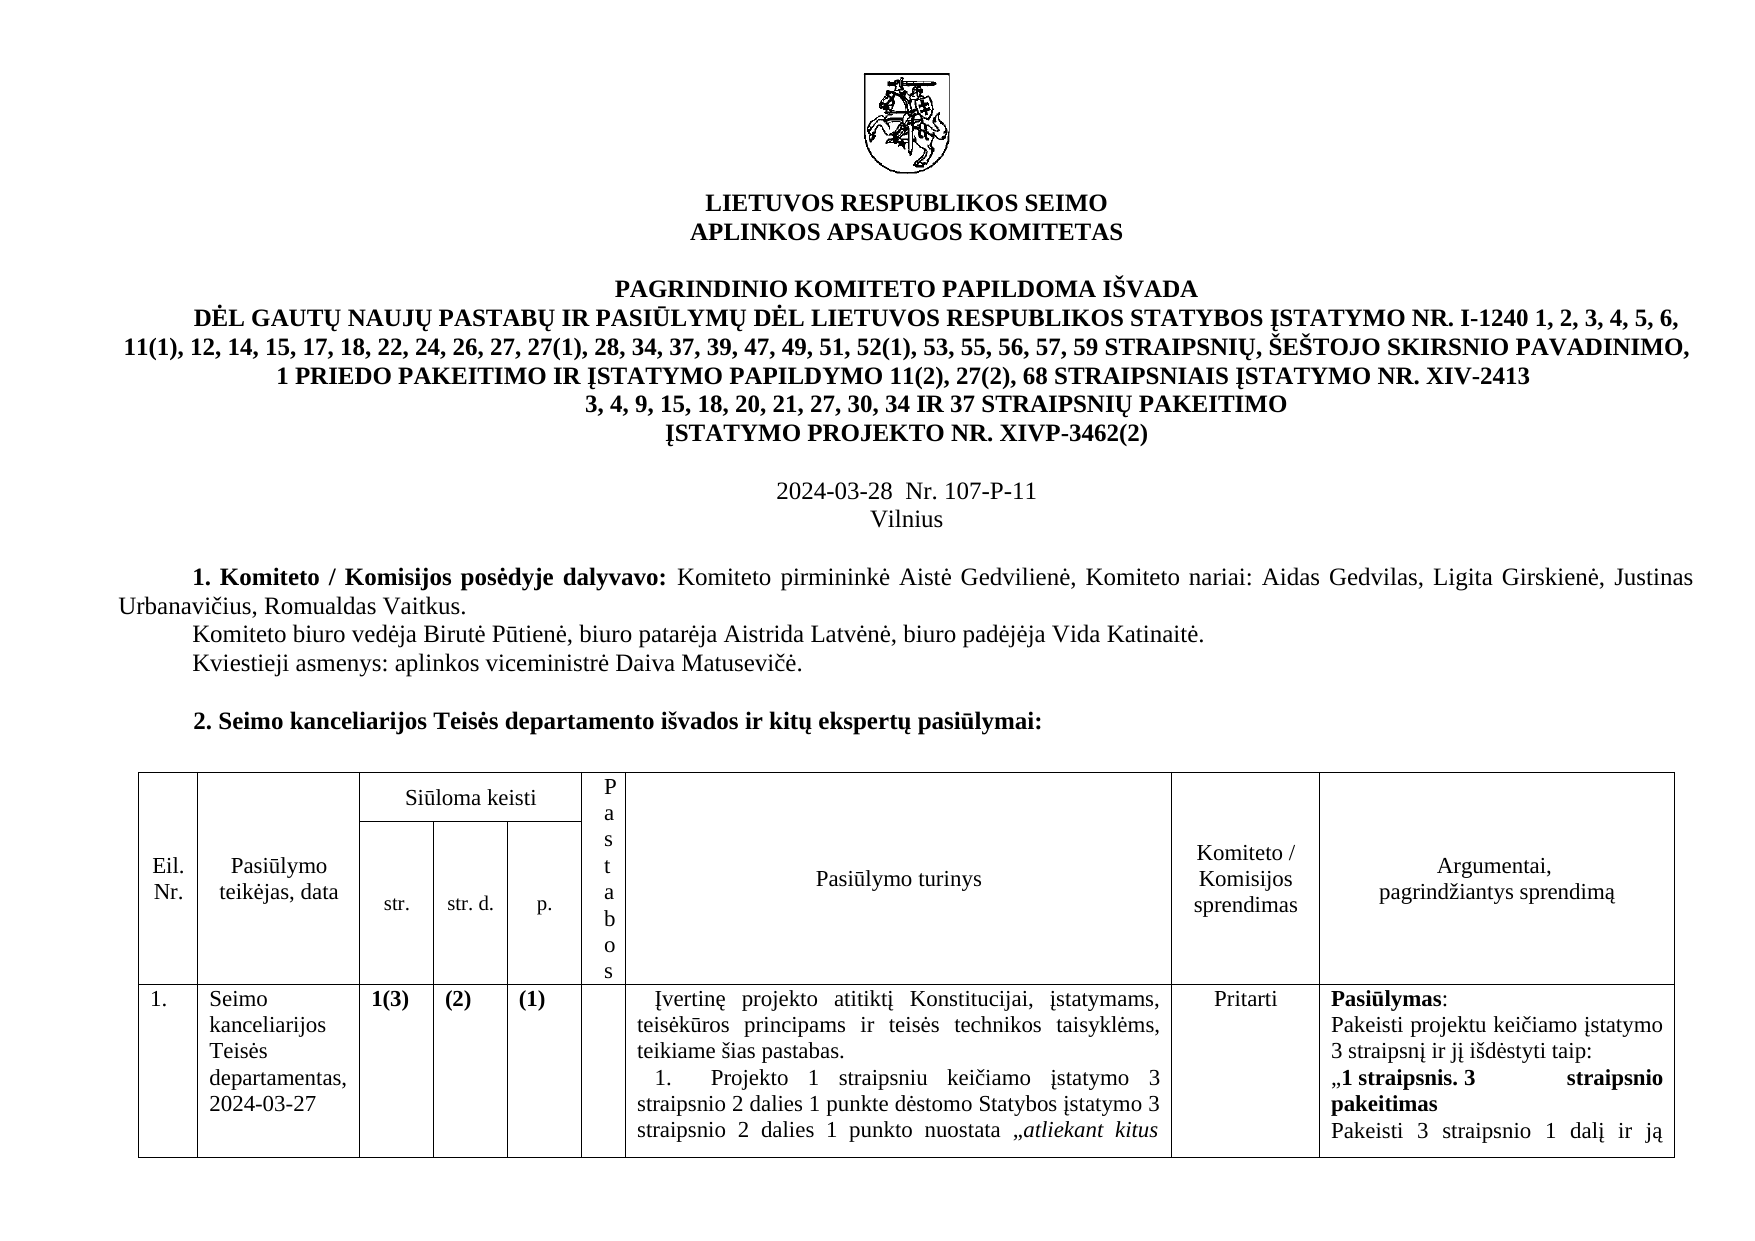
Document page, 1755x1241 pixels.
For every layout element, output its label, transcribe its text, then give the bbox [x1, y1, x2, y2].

table_cell Pritarti [1172, 985, 1319, 1157]
table_cell str. d. [434, 822, 507, 984]
text LIETUVOS RESPUBLIKOS SEIMO [118, 188, 1695, 217]
table_header Siūloma keisti [360, 773, 581, 821]
text 2. Seimo kanceliarijos Teisės departamento išvados ir kitų ekspertų pasiūlymai: [118, 706, 1695, 734]
table_cell [582, 985, 625, 1157]
text Vilnius [118, 504, 1695, 533]
table_cell Įvertinę projekto atitiktį Konstitucijai, įstatymams, teisėkūros principams ir teisės technikos taisyklėms, teikiame šias pastabas. Projekto 1 straipsniu keičiamo įstatymo 3 straipsnio 2 dalies 1 punkte dėstomo Statybos įstatymo 3 straipsnio 2 dalies 1 punkto nuostata „atliekant kitus [626, 985, 1171, 1157]
text Kviestieji asmenys: aplinkos viceministrė Daiva Matusevičė. [118, 648, 1695, 677]
text 1. Komiteto / Komisijos posėdyje dalyvavo: Komiteto pirmininkė Aistė Gedvilienė, Komiteto nariai: Aidas Gedvilas, Ligita Girskienė, Justinas Urbanavičius, Romualdas Vaitkus. [118, 562, 1695, 619]
text aplinkos apsaugos komitetas [118, 217, 1695, 246]
table_cell p. [508, 822, 581, 984]
text 3, 4, 9, 15, 18, 20, 21, 27, 30, 34 IR 37 STRAIPSNIŲ PAKEITIMO [118, 389, 1695, 418]
table_cell (2) [434, 985, 507, 1157]
table_cell Seimo kanceliarijos Teisės departamentas, 2024-03-27 [198, 985, 359, 1157]
text 2024-03-28 Nr. 107-P-11 [118, 476, 1695, 504]
table_header Argumentai, pagrindžiantys sprendimą [1320, 773, 1674, 984]
text PAGRINDINIO KOMITETO PAPILDOMA IŠVADA [118, 274, 1695, 303]
table_header Pasiūlymo teikėjas, data [198, 773, 359, 984]
table_header Pasiūlymo turinys [626, 773, 1171, 984]
table_cell 1(3) [360, 985, 433, 1157]
table_header Pastabos [582, 773, 625, 984]
text DĖL GAUTŲ NAUJŲ PASTABŲ IR PASIŪLYMŲ DĖL LIETUVOS RESPUBLIKOS STATYBOS ĮSTATYMO NR. I-1240 1, 2, 3, 4, 5, 6, 11(1), 12, 14, 15, 17, 18, 22, 24, 26, 27, 27(1), 28, 34, 37, 39, 47, 49, 51, 52(1), 53, 55, 56, 57, 59 STRAIPSNIŲ, ŠEŠTOJO SKIRSNIO PAVADINIMO, 1 PRIEDO PAKEITIMO IR ĮSTATYMO PAPILDYMO 11(2), 27(2), 68 STRAIPSNIAIS ĮSTATYMO NR. XIV-2413 [118, 303, 1695, 389]
table_header Komiteto / Komisijos sprendimas [1172, 773, 1319, 984]
table_cell 1. [139, 985, 197, 1157]
table_cell (1) [508, 985, 581, 1157]
text ĮSTATYMO PROJEKTO NR. XIVP-3462(2) [118, 418, 1695, 447]
table_header Eil. Nr. [139, 773, 197, 984]
text Komiteto biuro vedėja Birutė Pūtienė, biuro patarėja Aistrida Latvėnė, biuro padėjėja Vida Katinaitė. [118, 619, 1695, 648]
table_cell Pasiūlymas: Pakeisti projektu keičiamo įstatymo 3 straipsnį ir jį išdėstyti taip: „1 straipsnis. 3 straipsnio pakeitimas Pakeisti 3 straipsnio 1 dalį ir ją [1320, 985, 1674, 1157]
table_cell str. [360, 822, 433, 984]
